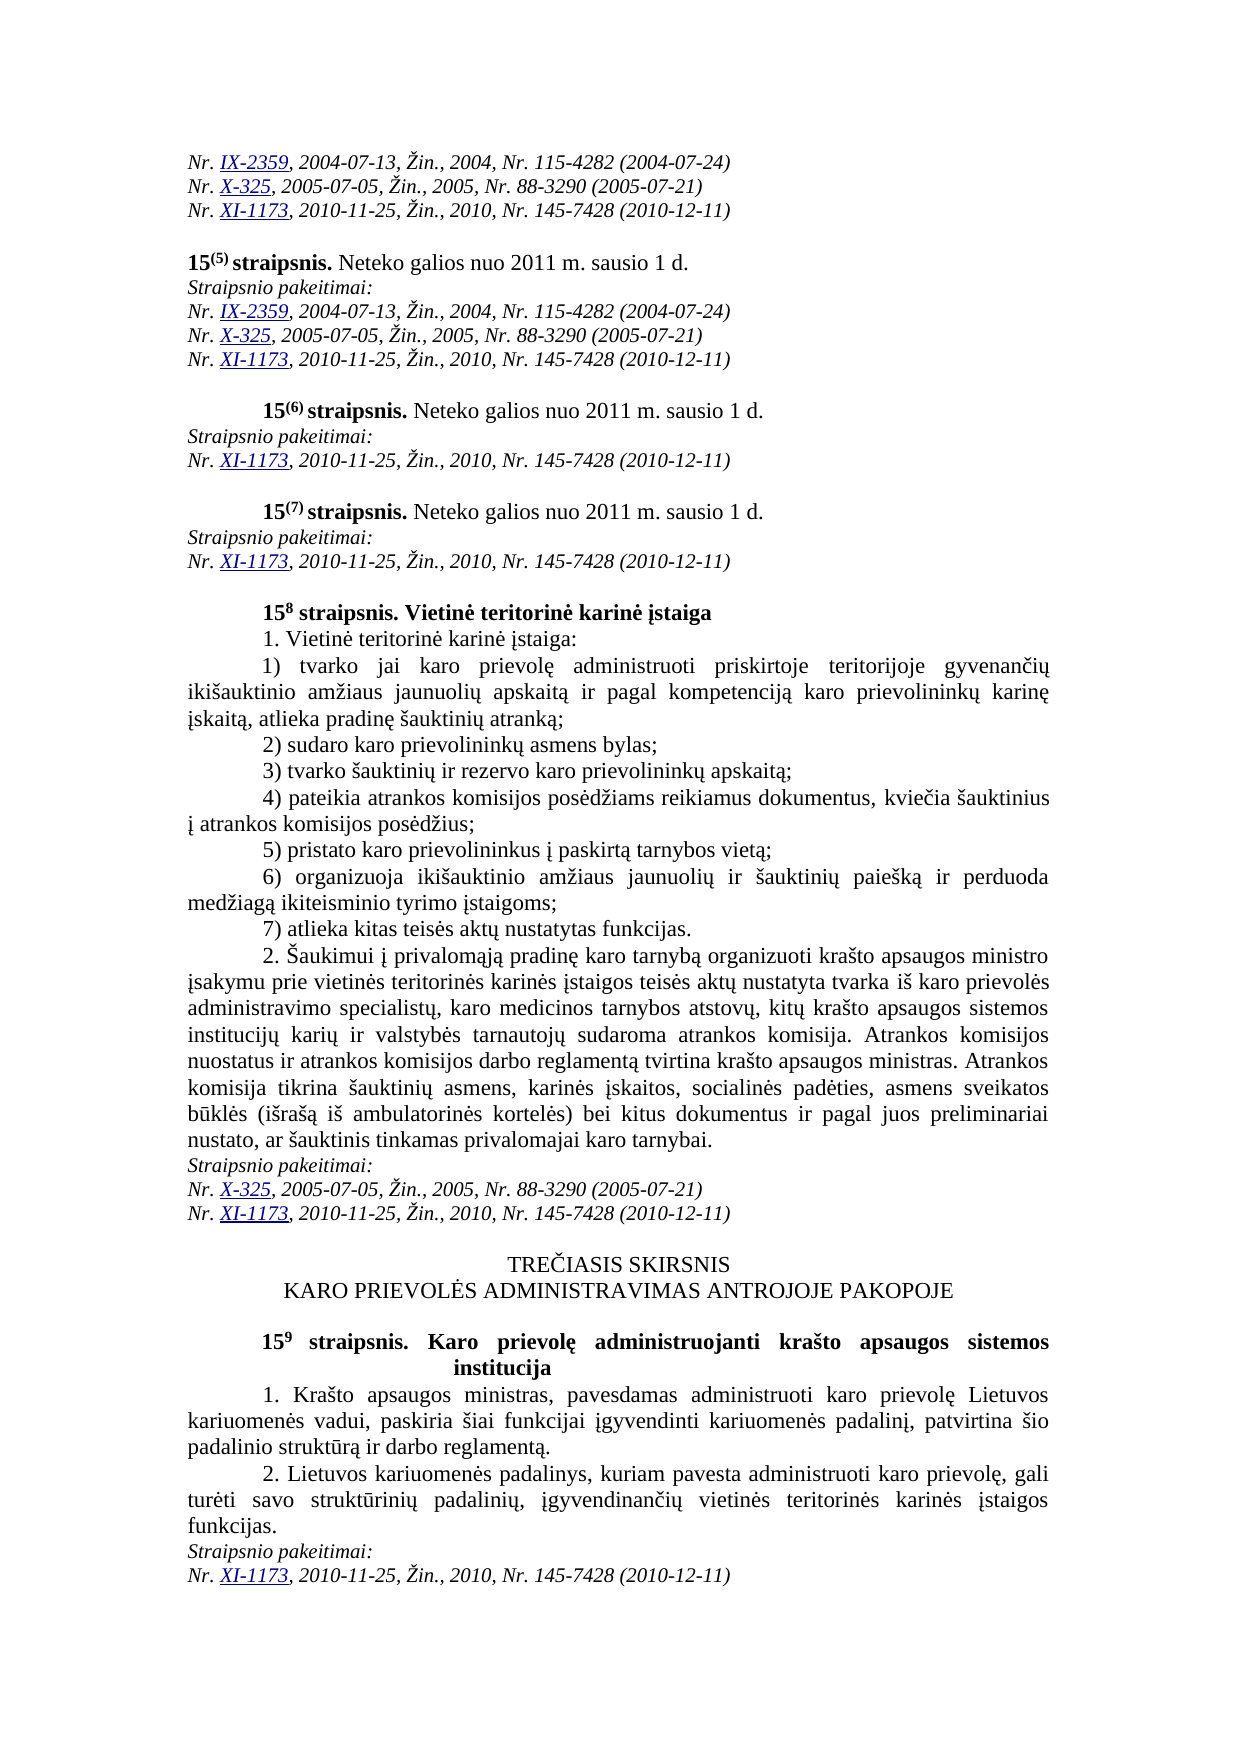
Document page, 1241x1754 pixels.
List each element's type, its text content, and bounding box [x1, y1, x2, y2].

text Nr. IX-2359, 2004-07-13, Žin., 2004, Nr. 115-4282 (2004-07-24) [187, 150, 1050, 174]
text Nr. XI-1173, 2010-11-25, Žin., 2010, Nr. 145-7428 (2010-12-11) [187, 1563, 1050, 1587]
text 158 straipsnis. Vietinė teritorinė karinė įstaiga [187, 599, 1050, 626]
text Nr. X-325, 2005-07-05, Žin., 2005, Nr. 88-3290 (2005-07-21) [187, 323, 1050, 347]
text 2. Lietuvos kariuomenės padalinys, kuriam pavesta administruoti karo prievolę, gali turėti savo struktūrinių padalinių, įgyvendinančių vietinės teritorinės karinės įstaigos funkcijas. [187, 1460, 1050, 1539]
text 2) sudaro karo prievolininkų asmens bylas; [187, 731, 1050, 757]
text Nr. IX-2359, 2004-07-13, Žin., 2004, Nr. 115-4282 (2004-07-24) [187, 299, 1050, 323]
text 7) atlieka kitas teisės aktų nustatytas funkcijas. [187, 915, 1050, 942]
text 15(5) straipsnis. Neteko galios nuo 2011 m. sausio 1 d. [187, 248, 1050, 275]
text 6) organizuoja ikišauktinio amžiaus jaunuolių ir šauktinių paiešką ir perduoda medžiagą ikiteisminio tyrimo įstaigoms; [187, 863, 1050, 915]
text Nr. X-325, 2005-07-05, Žin., 2005, Nr. 88-3290 (2005-07-21) [187, 1177, 1050, 1201]
text Nr. XI-1173, 2010-11-25, Žin., 2010, Nr. 145-7428 (2010-12-11) [187, 549, 1050, 573]
text 3) tvarko šauktinių ir rezervo karo prievolininkų apskaitą; [187, 757, 1050, 784]
text Straipsnio pakeitimai: [187, 275, 1050, 299]
text 159 straipsnis. Karo prievolę administruojanti krašto apsaugos sistemos institucija [261, 1328, 1050, 1381]
text 5) pristato karo prievolininkus į paskirtą tarnybos vietą; [187, 836, 1050, 863]
text Nr. XI-1173, 2010-11-25, Žin., 2010, Nr. 145-7428 (2010-12-11) [187, 347, 1050, 371]
subtitle TREČIASIS SKIRSNIS [187, 1251, 1050, 1277]
text Straipsnio pakeitimai: [187, 1153, 1050, 1177]
text Straipsnio pakeitimai: [187, 1539, 1050, 1563]
text Nr. X-325, 2005-07-05, Žin., 2005, Nr. 88-3290 (2005-07-21) [187, 174, 1050, 198]
text 2. Šaukimui į privalomąją pradinę karo tarnybą organizuoti krašto apsaugos ministro įsakymu prie vietinės teritorinės karinės įstaigos teisės aktų nustatyta tvarka iš karo prievolės administravimo specialistų, karo medicinos tarnybos atstovų, kitų krašto apsaugos sistemos institucijų karių ir valstybės tarnautojų sudaroma atrankos komisija. Atrankos komisijos nuostatus ir atrankos komisijos darbo reglamentą tvirtina krašto apsaugos ministras. Atrankos komisija tikrina šauktinių asmens, karinės įskaitos, socialinės padėties, asmens sveikatos būklės (išrašą iš ambulatorinės kortelės) bei kitus dokumentus ir pagal juos preliminariai nustato, ar šauktinis tinkamas privalomajai karo tarnybai. [187, 942, 1050, 1153]
subtitle KARO PRIEVOLĖS ADMINISTRAVIMAS ANTROJOJE PAKOPOJE [187, 1277, 1050, 1304]
text Straipsnio pakeitimai: [187, 424, 1050, 448]
text Straipsnio pakeitimai: [187, 525, 1050, 549]
text 1. Vietinė teritorinė karinė įstaiga: [187, 626, 1050, 652]
text Nr. XI-1173, 2010-11-25, Žin., 2010, Nr. 145-7428 (2010-12-11) [187, 1201, 1050, 1225]
text 1. Krašto apsaugos ministras, pavesdamas administruoti karo prievolę Lietuvos kariuomenės vadui, paskiria šiai funkcijai įgyvendinti kariuomenės padalinį, patvirtina šio padalinio struktūrą ir darbo reglamentą. [187, 1381, 1050, 1460]
text 1) tvarko jai karo prievolę administruoti priskirtoje teritorijoje gyvenančių ikišauktinio amžiaus jaunuolių apskaitą ir pagal kompetenciją karo prievolininkų karinę įskaitą, atlieka pradinę šauktinių atranką; [187, 652, 1050, 731]
text 4) pateikia atrankos komisijos posėdžiams reikiamus dokumentus, kviečia šauktinius į atrankos komisijos posėdžius; [187, 784, 1050, 836]
text Nr. XI-1173, 2010-11-25, Žin., 2010, Nr. 145-7428 (2010-12-11) [187, 448, 1050, 472]
text 15(7) straipsnis. Neteko galios nuo 2011 m. sausio 1 d. [187, 498, 1050, 525]
text Nr. XI-1173, 2010-11-25, Žin., 2010, Nr. 145-7428 (2010-12-11) [187, 198, 1050, 222]
text 15(6) straipsnis. Neteko galios nuo 2011 m. sausio 1 d. [187, 397, 1050, 424]
